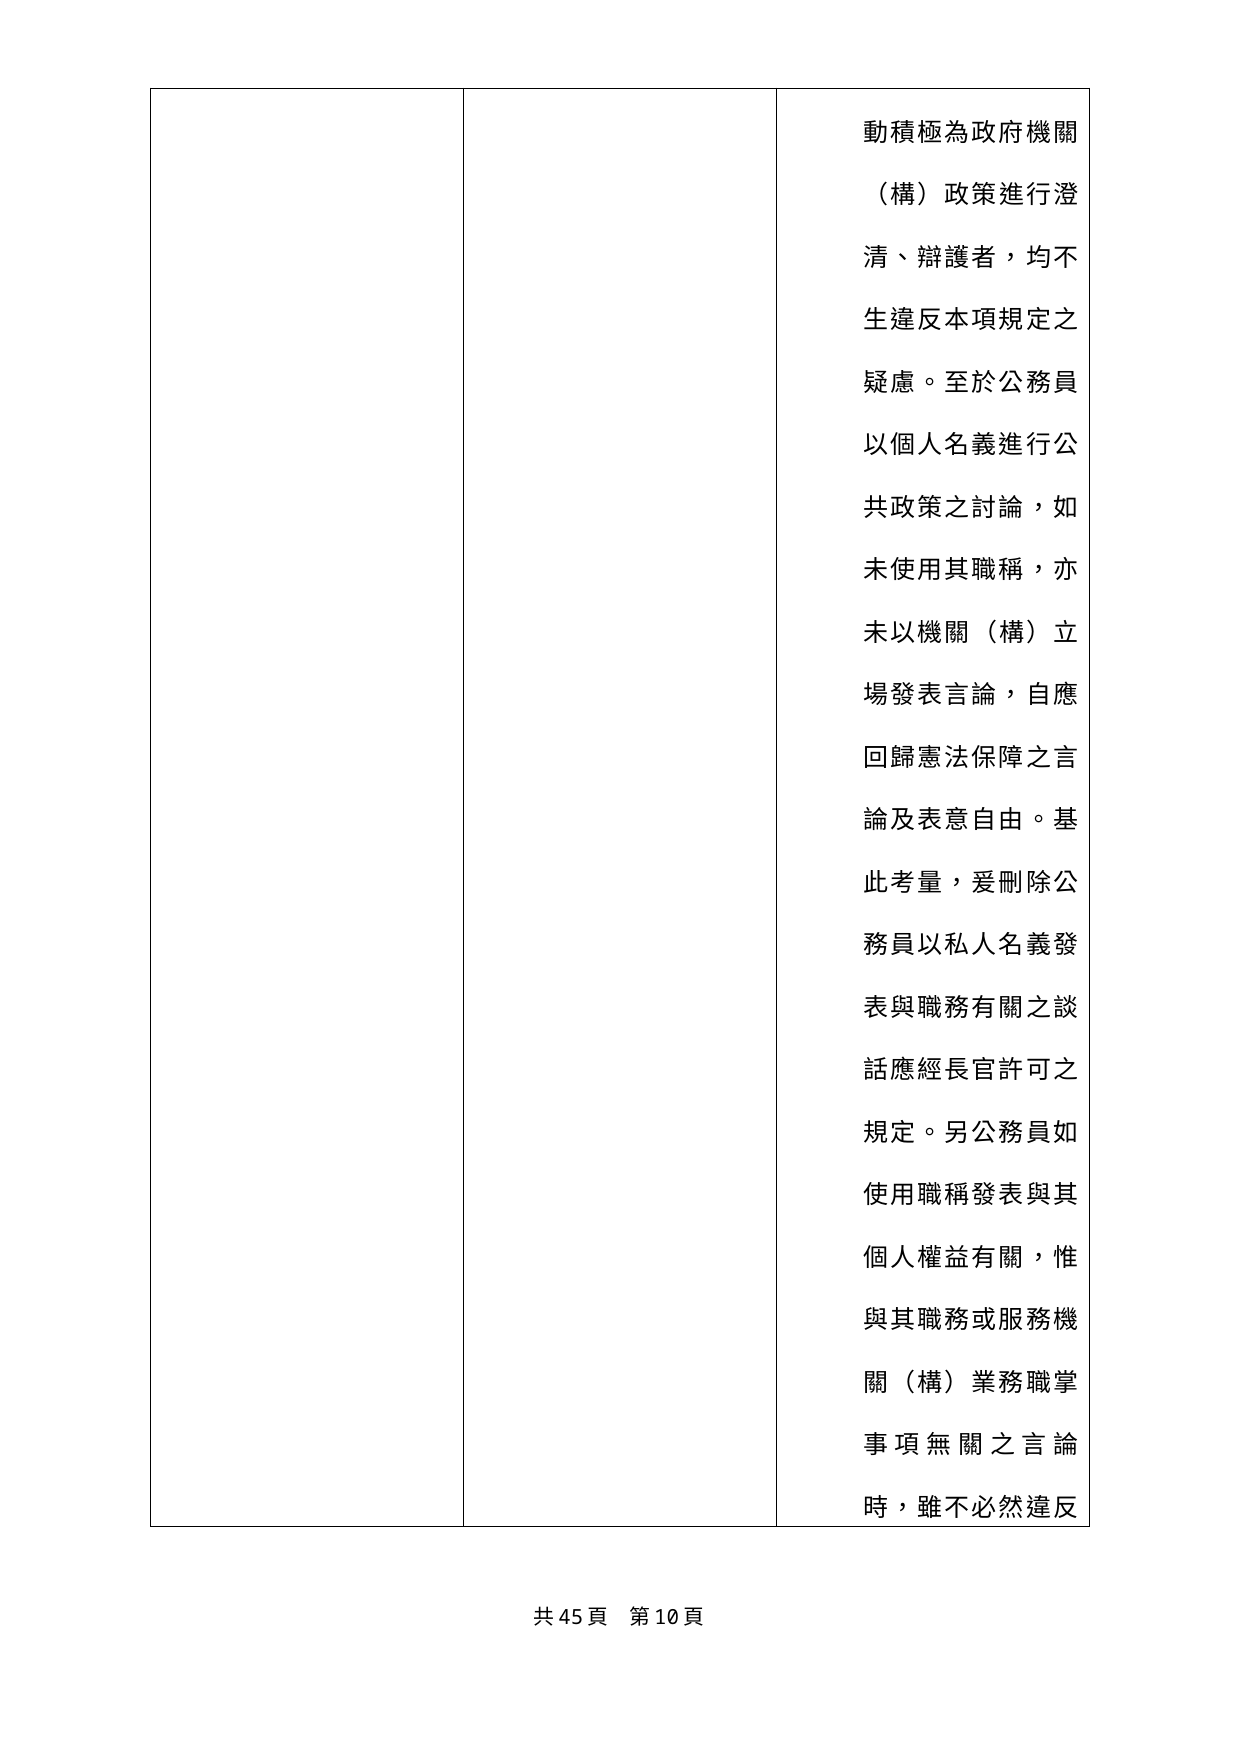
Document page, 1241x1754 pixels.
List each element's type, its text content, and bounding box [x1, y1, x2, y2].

table_cell [464, 89, 776, 1526]
table_cell [151, 89, 463, 1526]
table_cell 本條依現行條文修正。 本法適用對象係於現行本法第二十四條規定。茲以銓敘部九十五年四月十九日部法一字第○九五二六二八七○六號書函略以：「……銓敘部九十二年六月二十日部法一字第○九二二二五九○三一號令略以：『本法第二十四條規定……其中所稱〈公營事業機關〉服務人員不含〈公營事業機構〉之純勞工……』準此，公營事業機構除純勞工以外之服務人員，始為本法之適用對象。……」是本法相關條文之解釋如涉及「機關」範疇，例係含括「公營事業機構」在內；復依中央行政機關組織基準法第三條第三款規定，機構係機關依組織法規將其部分權限及職掌劃出，以達成其設立目的之組織，如實（試）驗、檢驗、研究、文教、醫療、社福、矯正、收容、訓練等機構在內，是除一般行政機關內受有俸給人員為本法適用對象（按：不含技工、工友、駕駛等依工友管理要點進用之人員）外，是類機構內受有俸給人員亦為本法適用對象。是為期本法相關條文規範明確，爰配合文字體例將本法之「機關」均修正為「機關（構）」。 第一項修正理由： 茲以公務員執行職務，本有保守政府機關（構）機密之義務，且現行國家機密保護法、政府資訊公開法及檔案法等相關法規，以及行政院訂頒之文書處理手冊等，已訂有公務機關應如何管理之相關規範，考量條文「絕對」二字似屬贅語，爰予以刪除。另本法適用對象包括政務人員及公務人員等，故將「退職」修正為「離職」。 本項及第十五條所稱「離職」，係指退休（職）、辭職、資遣、免職、撤職、調職、停職及休職等原因離開其職務。 第二項修正理由： 查司法院釋字第五○九號解釋意旨，言論自由為人民之基本權利，國家應給予最大限度之維護，俾其實現自我、溝通意見、追求真理及監督各種政治或社會活動之功能得以發揮；惟為兼顧對個人名譽、隱私及公共利益之保護，法律尚非不得對言論自由依其傳播方式為合理之限制。 茲以公務員經國家選任代表國家執行公權力，其言行在合理範圍內受相關法律之規範，實屬必要，是對於公務員以機關（構）名義發表言論，等同代表機關（構）發言，本應踐行經核准程序；又公務員如非代表機關（構）名義，惟使用其職稱發表與其職務及服務機關（構）業務職掌有關之言論者，與代表機關（構）發言應無二致，應同受核准程序之規範。惟公務員如未經機關（構）核准發表與其職務及服務機關（構）業務職掌有關之言論，但對於政府機關（構）形象、聲譽未造成負面影響，或係主動積極為政府機關（構）政策進行澄清、辯護者，均不生違反本項規定之疑慮。至於公務員以個人名義進行公共政策之討論，如未使用其職稱，亦未以機關（構）立場發表言論，自應回歸憲法保障之言論及表意自由。基此考量，爰刪除公務員以私人名義發表與職務有關之談話應經長官許可之規定。另公務員如使用職稱發表與其個人權益有關，惟與其職務或服務機關（構）業務職掌事項無關之言論時，雖不必然違反本項規定，但其行為仍受本法相關條文之規範。 現行條文第二項所稱之「長官」應指公務員服務機關（構）首長，惟機關（構）首長本可視業務需要，將核准權限授權其他主管，爰實務運作上，應由何層級主管核准，係依各機關（構）相關業務分層負責規定辦理。是為避免造成公務員代表機關（構）名義或使用職稱，發表與其職務及服務機關（構）業務職掌有關之言論，僅得經機關（構）首長核准，爰將「長官」修正為「機關（構）」。 現行條文規定公務員以私人或代表機關名義應經長官許可，然實務運作上，於發生緊急突發事件而須立即對外說明，致公務員發表與職務有關之談話未能事先經機關（構）許可，倘因課予公務員責任實未合理，是為利實務運作彈性，並尊重權責機關（構）人事管理權限，爰將「許可」修正為「核准」，即指事前或事後徵得機關（構）同意皆可。 又現行條文第二項有關「任意」用語，原係為避免公務員恣意發表談話而予以規範，考量其屬不確定法律概念，為免實務個案判斷時徒增爭議，爰予以刪除；另有關職務之「談話」用語，尚未能全盤涵蓋公務員意見表達之方式，爰酌修文字為「言論」，以期與憲法保障人民言論自由之旨相扣合。 [777, 89, 1089, 1526]
